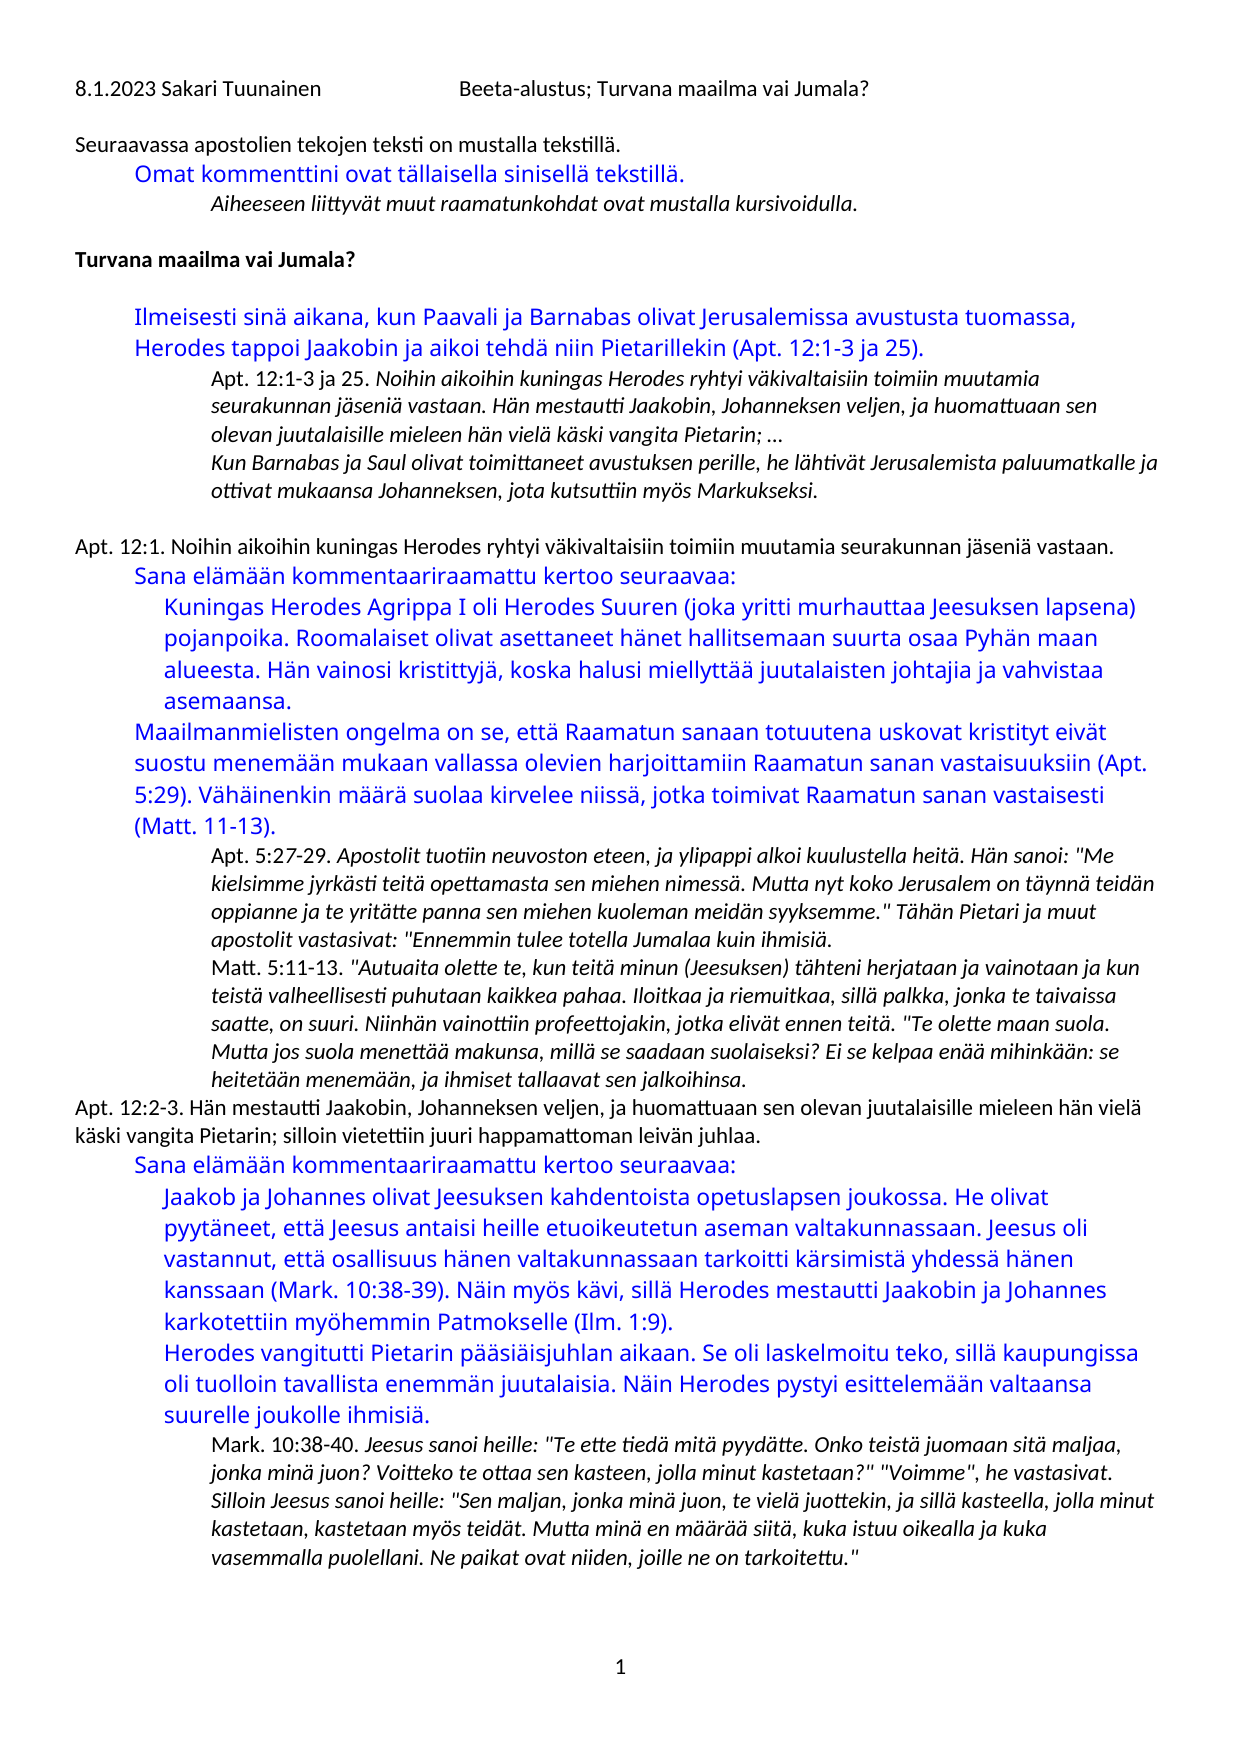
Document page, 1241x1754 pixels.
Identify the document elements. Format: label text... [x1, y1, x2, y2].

text Apt. 12:2-3. Hän mestautti Jaakobin, Johanneksen veljen, ja huomattuaan sen olevan juutalaisille mieleen hän vielä käski vangita Pietarin; silloin vietettiin juuri happamattoman leivän juhlaa. [75, 1093, 1165, 1149]
text Turvana maailma vai Jumala? [75, 245, 1165, 273]
text Jaakob ja Johannes olivat Jeesuksen kahdentoista opetuslapsen joukossa. He olivat pyytäneet, että Jeesus antaisi heille etuoikeutetun aseman valtakunnassaan. Jeesus oli vastannut, että osallisuus hänen valtakunnassaan tarkoitti kärsimistä yhdessä hänen kanssaan (Mark. 10:38-39). Näin myös kävi, sillä Herodes mestautti Jaakobin ja Johannes karkotettiin myöhemmin Patmokselle (Ilm. 1:9). [164, 1181, 1165, 1337]
text Maailmanmielisten ongelma on se, että Raamatun sanaan totuutena uskovat kristityt eivät suostu menemään mukaan vallassa olevien harjoittamiin Raamatun sanan vastaisuuksiin (Apt. 5:29). Vähäinenkin määrä suolaa kirvelee niissä, jotka toimivat Raamatun sanan vastaisesti (Matt. 11-13). [134, 716, 1165, 841]
text Kun Barnabas ja Saul olivat toimittaneet avustuksen perille, he lähtivät Jerusalemista paluumatkalle ja ottivat mukaansa Johanneksen, jota kutsuttiin myös Markukseksi. [211, 448, 1165, 504]
text Kuningas Herodes Agrippa I oli Herodes Suuren (joka yritti murhauttaa Jeesuksen lapsena) pojanpoika. Roomalaiset olivat asettaneet hänet hallitsemaan suurta osaa Pyhän maan alueesta. Hän vainosi kristittyjä, koska halusi miellyttää juutalaisten johtajia ja vahvistaa asemaansa. [164, 591, 1165, 716]
text Matt. 5:11-13. "Autuaita olette te, kun teitä minun (Jeesuksen) tähteni herjataan ja vainotaan ja kun teistä valheellisesti puhutaan kaikkea pahaa. Iloitkaa ja riemuitkaa, sillä palkka, jonka te taivaissa saatte, on suuri. Niinhän vainottiin profeettojakin, jotka elivät ennen teitä. "Te olette maan suola. Mutta jos suola menettää makunsa, millä se saadaan suolaiseksi? Ei se kelpaa enää mihinkään: se heitetään menemään, ja ihmiset tallaavat sen jalkoihinsa. [211, 953, 1165, 1093]
text Mark. 10:38-40. Jeesus sanoi heille: "Te ette tiedä mitä pyydätte. Onko teistä juomaan sitä maljaa, jonka minä juon? Voitteko te ottaa sen kasteen, jolla minut kastetaan?" "Voimme", he vastasivat. Silloin Jeesus sanoi heille: "Sen maljan, jonka minä juon, te vielä juottekin, ja sillä kasteella, jolla minut kastetaan, kastetaan myös teidät. Mutta minä en määrää siitä, kuka istuu oikealla ja kuka vasemmalla puolellani. Ne paikat ovat niiden, joille ne on tarkoitettu." [211, 1431, 1165, 1571]
text Omat kommenttini ovat tällaisella sinisellä tekstillä. [134, 158, 1165, 189]
text Sana elämään kommentaariraamattu kertoo seuraavaa: [134, 1149, 1165, 1181]
text Ilmeisesti sinä aikana, kun Paavali ja Barnabas olivat Jerusalemissa avustusta tuomassa, Herodes tappoi Jaakobin ja aikoi tehdä niin Pietarillekin (Apt. 12:1-3 ja 25). [134, 301, 1165, 364]
text Apt. 5:27-29. Apostolit tuotiin neuvoston eteen, ja ylipappi alkoi kuulustella heitä. Hän sanoi: "Me kielsimme jyrkästi teitä opettamasta sen miehen nimessä. Mutta nyt koko Jerusalem on täynnä teidän oppianne ja te yritätte panna sen miehen kuoleman meidän syyksemme." Tähän Pietari ja muut apostolit vastasivat: "Ennemmin tulee totella Jumalaa kuin ihmisiä. [211, 841, 1165, 953]
text Herodes vangitutti Pietarin pääsiäisjuhlan aikaan. Se oli laskelmoitu teko, sillä kaupungissa oli tuolloin tavallista enemmän juutalaisia. Näin Herodes pystyi esittelemään valtaansa suurelle joukolle ihmisiä. [164, 1337, 1165, 1431]
text Seuraavassa apostolien tekojen teksti on mustalla tekstillä. [75, 130, 1165, 158]
text Apt. 12:1. Noihin aikoihin kuningas Herodes ryhtyi väkivaltaisiin toimiin muutamia seurakunnan jäseniä vastaan. [75, 532, 1165, 560]
text Sana elämään kommentaariraamattu kertoo seuraavaa: [134, 560, 1165, 591]
text Apt. 12:1-3 ja 25. Noihin aikoihin kuningas Herodes ryhtyi väkivaltaisiin toimiin muutamia seurakunnan jäseniä vastaan. Hän mestautti Jaakobin, Johanneksen veljen, ja huomattuaan sen olevan juutalaisille mieleen hän vielä käski vangita Pietarin; … [211, 364, 1165, 448]
text Aiheeseen liittyvät muut raamatunkohdat ovat mustalla kursivoidulla. [211, 189, 1165, 217]
